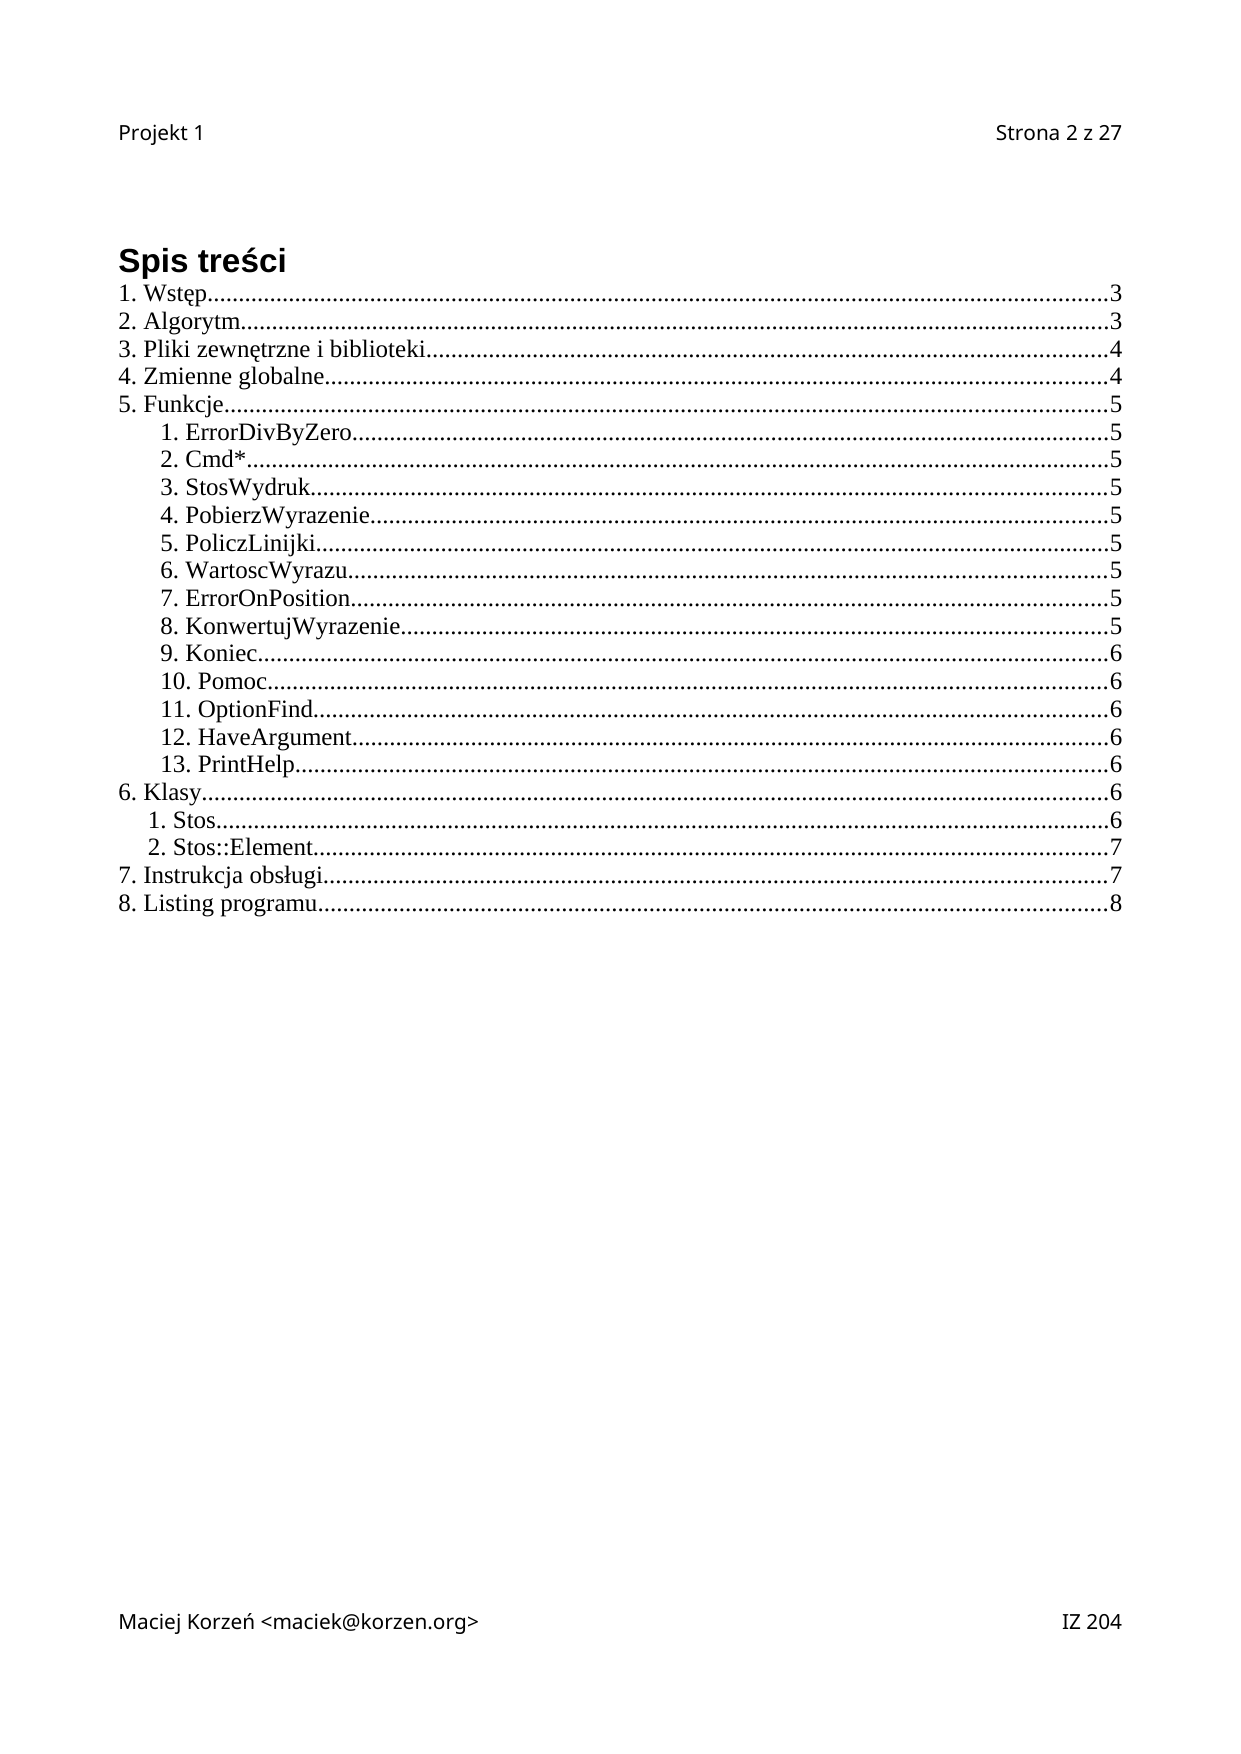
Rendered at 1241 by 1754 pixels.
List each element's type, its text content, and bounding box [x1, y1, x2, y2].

text 4. Zmienne globalne 4 [118, 362, 1122, 390]
text 6. WartoscWyrazu 5 [148, 556, 1122, 584]
text 1. ErrorDivByZero 5 [148, 418, 1122, 446]
text 7. Instrukcja obsługi 7 [118, 861, 1122, 889]
text 2. Cmd* 5 [148, 446, 1122, 473]
text 7. ErrorOnPosition 5 [148, 584, 1122, 612]
text 5. Funkcje 5 [118, 390, 1122, 418]
text 9. Koniec 6 [148, 639, 1122, 667]
text 13. PrintHelp 6 [148, 750, 1122, 778]
text 3. Pliki zewnętrzne i biblioteki 4 [118, 335, 1122, 362]
text 1. Stos 6 [148, 806, 1122, 833]
text 12. HaveArgument 6 [148, 723, 1122, 750]
text 1. Wstęp 3 [118, 279, 1122, 307]
subtitle Spis treści [118, 242, 1122, 279]
text 2. Stos::Element 7 [148, 833, 1122, 861]
text 11. OptionFind 6 [148, 695, 1122, 723]
text 3. StosWydruk 5 [148, 473, 1122, 501]
text 4. PobierzWyrazenie 5 [148, 501, 1122, 529]
text 8. Listing programu 8 [118, 889, 1122, 917]
text 6. Klasy 6 [118, 778, 1122, 806]
text 2. Algorytm 3 [118, 307, 1122, 335]
text 8. KonwertujWyrazenie 5 [148, 612, 1122, 639]
text 10. Pomoc 6 [148, 667, 1122, 695]
text 5. PoliczLinijki 5 [148, 529, 1122, 556]
